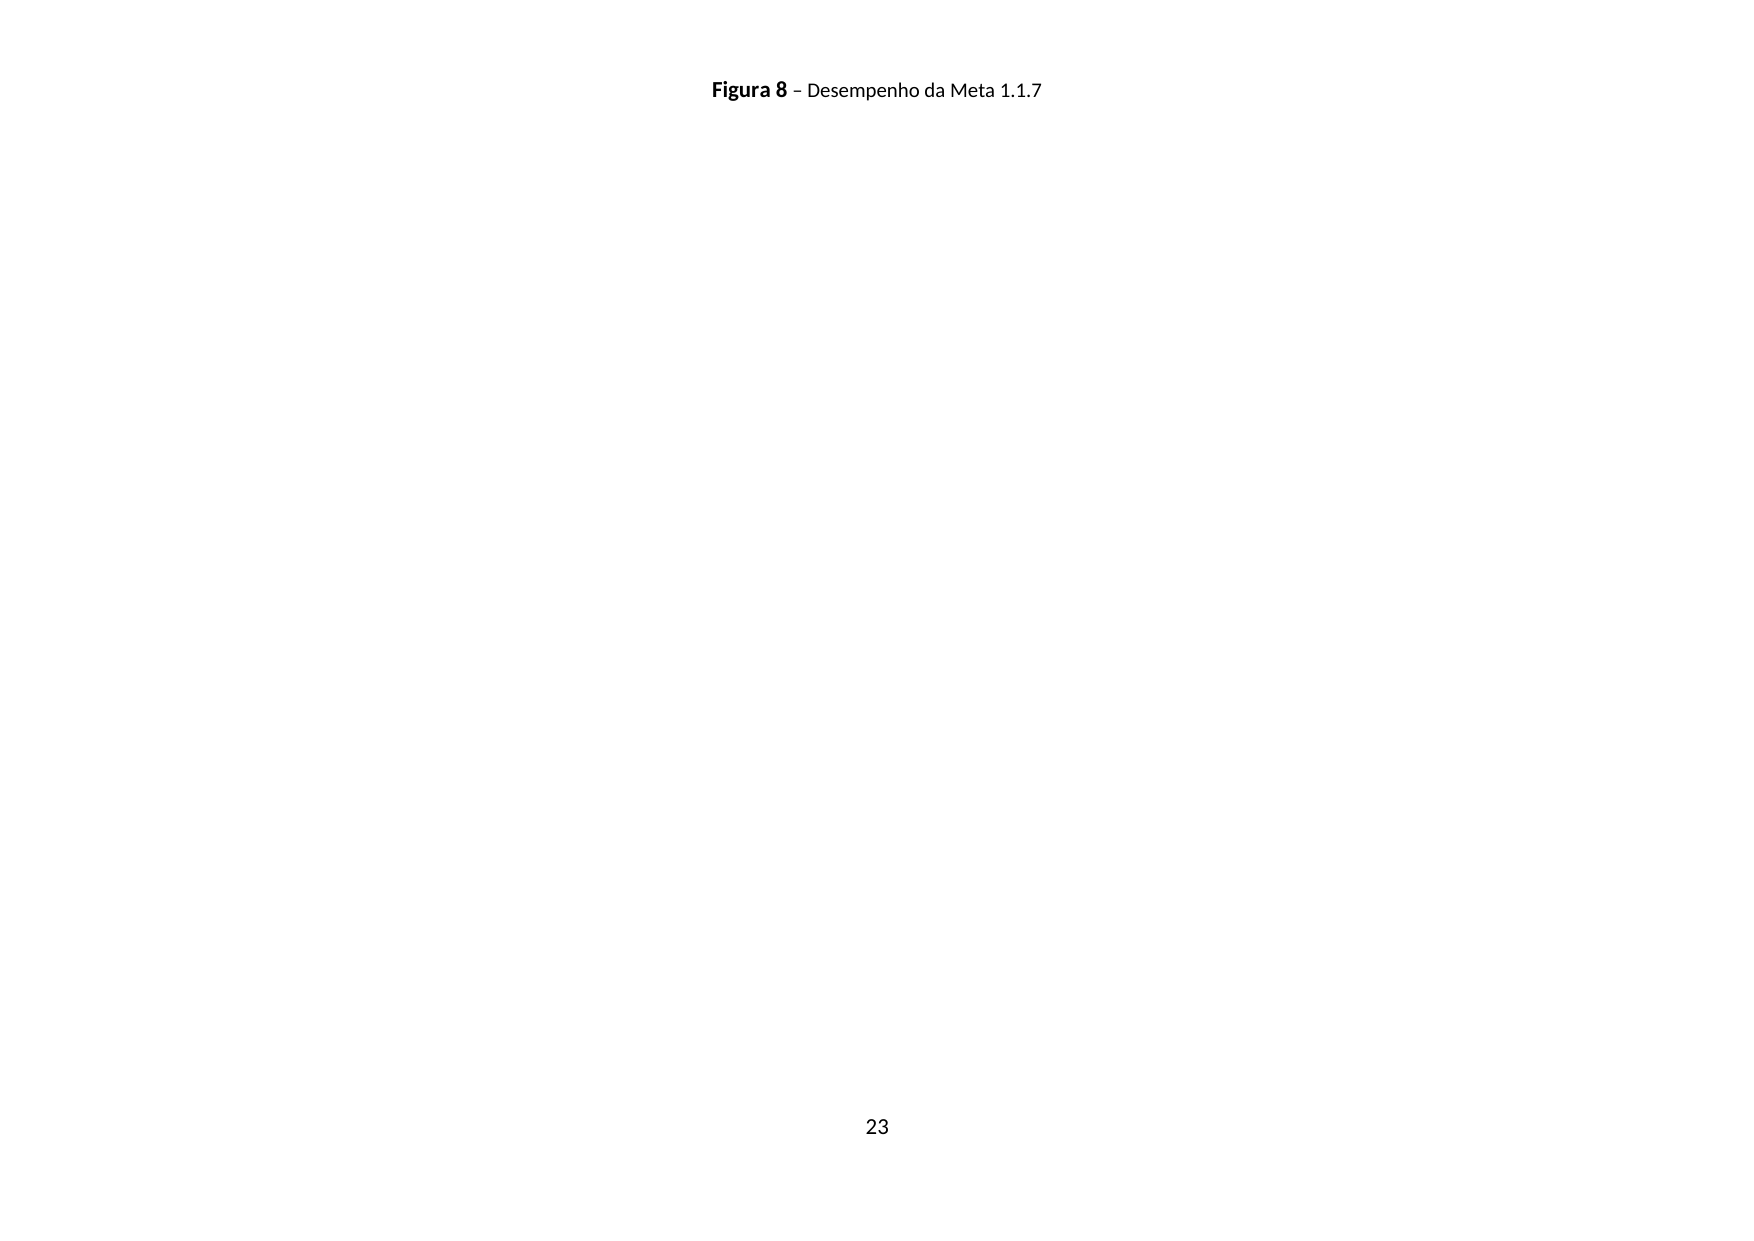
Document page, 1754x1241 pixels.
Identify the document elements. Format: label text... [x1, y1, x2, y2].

text Figura 8 – Desempenho da Meta 1.1.7 [75, 75, 1679, 103]
